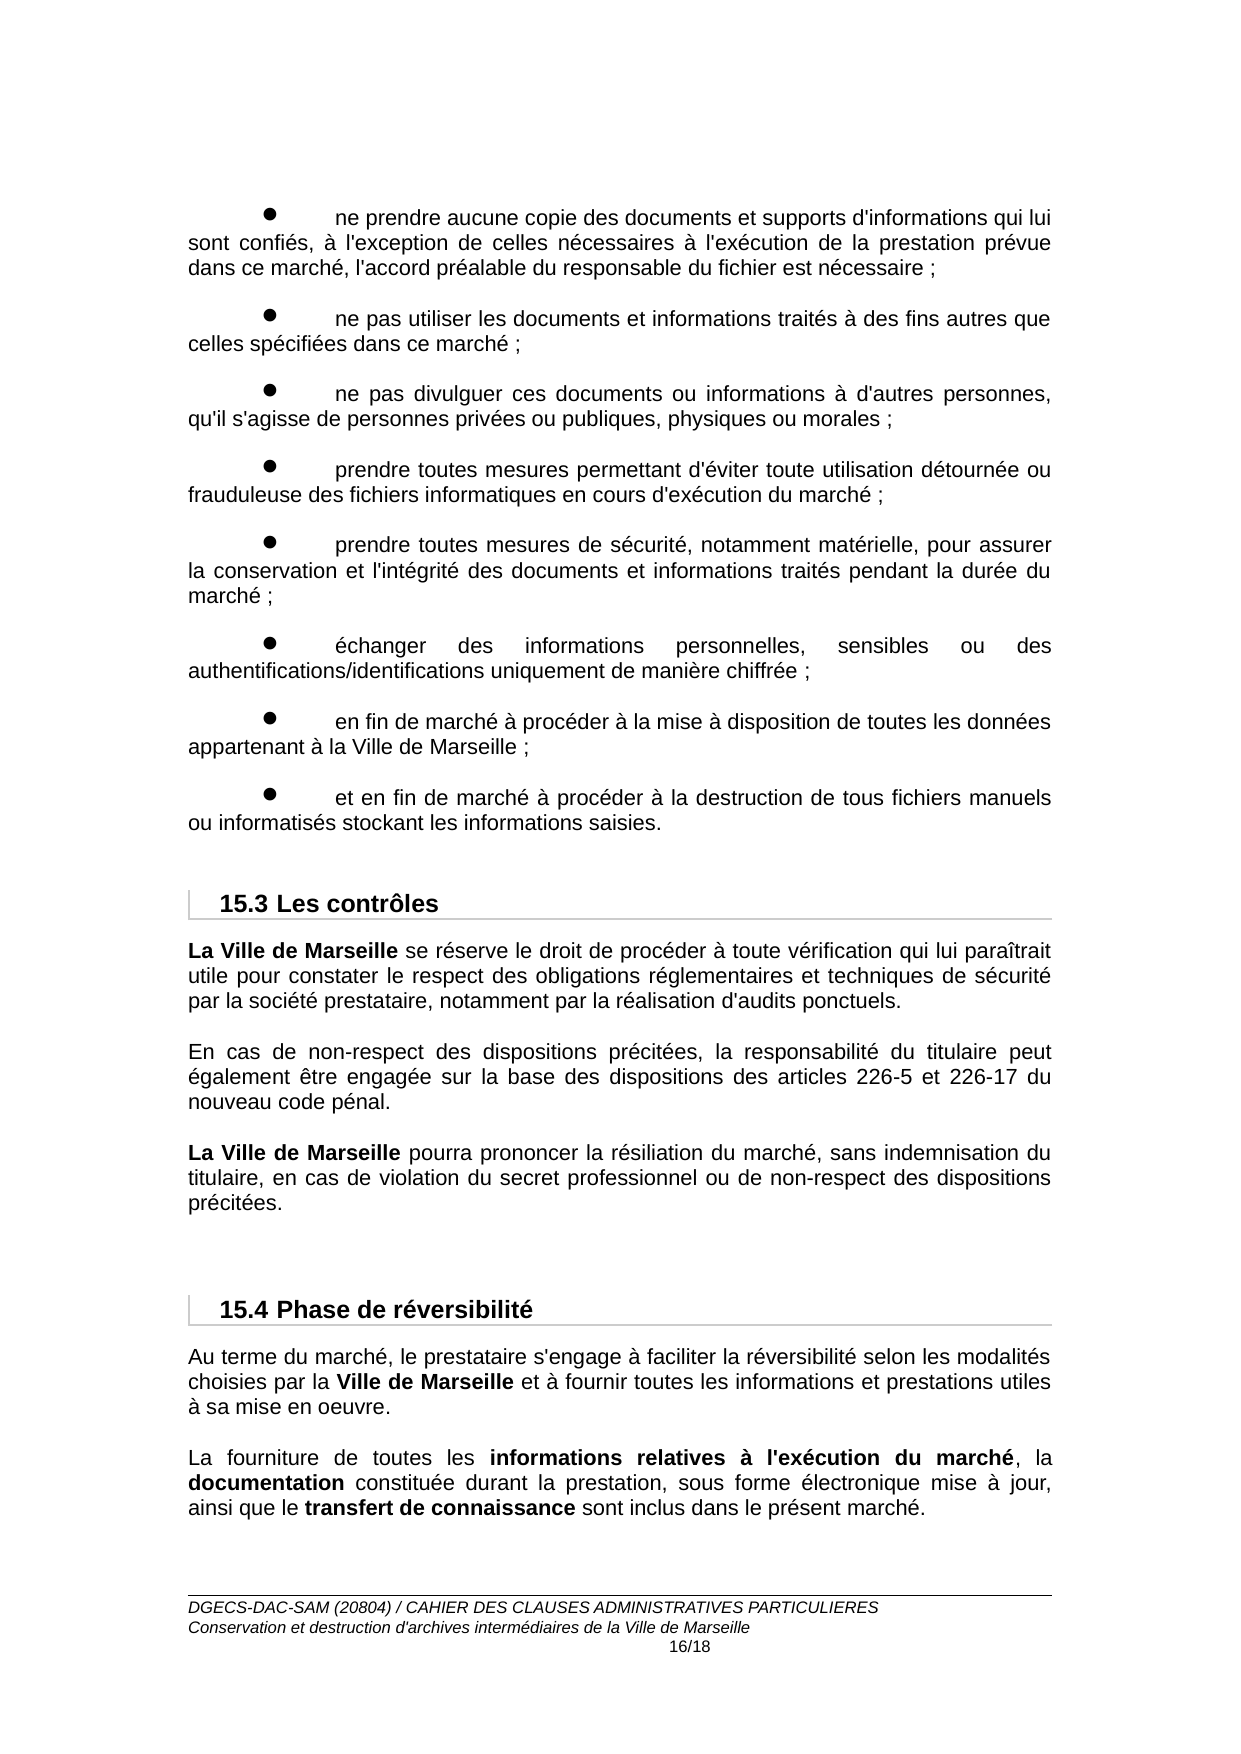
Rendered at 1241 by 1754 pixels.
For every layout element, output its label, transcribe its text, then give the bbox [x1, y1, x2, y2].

subtitle Les contrôles [188, 889, 1052, 918]
list en fin de marché à procéder à la mise à disposition de toutes les données appartenant à la Ville de Marseille ; [188, 709, 1052, 759]
text La Ville de Marseille pourra prononcer la résiliation du marché, sans indemnisation du titulaire, en cas de violation du secret professionnel ou de non-respect des dispositions précitées. [188, 1140, 1052, 1215]
list et en fin de marché à procéder à la destruction de tous fichiers manuels ou informatisés stockant les informations saisies. [188, 784, 1052, 835]
list prendre toutes mesures de sécurité, notamment matérielle, pour assurer la conservation et l'intégrité des documents et informations traités pendant la durée du marché ; [188, 532, 1052, 608]
text La fourniture de toutes les informations relatives à l'exécution du marché, la documentation constituée durant la prestation, sous forme électronique mise à jour, ainsi que le transfert de connaissance sont inclus dans le présent marché. [188, 1444, 1052, 1520]
list échanger des informations personnelles, sensibles ou des authentifications/identifications uniquement de manière chiffrée ; [188, 633, 1052, 683]
list prendre toutes mesures permettant d'éviter toute utilisation détournée ou frauduleuse des fichiers informatiques en cours d'exécution du marché ; [188, 457, 1052, 507]
subtitle Phase de réversibilité [190, 1295, 1052, 1324]
text Au terme du marché, le prestataire s'engage à faciliter la réversibilité selon les modalités choisies par la Ville de Marseille et à fournir toutes les informations et prestations utiles à sa mise en oeuvre. [188, 1344, 1052, 1419]
text En cas de non-respect des dispositions précitées, la responsabilité du titulaire peut également être engagée sur la base des dispositions des articles 226-5 et 226-17 du nouveau code pénal. [188, 1039, 1052, 1114]
list ne pas divulguer ces documents ou informations à d'autres personnes, qu'il s'agisse de personnes privées ou publiques, physiques ou morales ; [188, 381, 1052, 431]
list ne prendre aucune copie des documents et supports d'informations qui lui sont confiés, à l'exception de celles nécessaires à l'exécution de la prestation prévue dans ce marché, l'accord préalable du responsable du fichier est nécessaire ; [188, 204, 1052, 280]
text La Ville de Marseille se réserve le droit de procéder à toute vérification qui lui paraîtrait utile pour constater le respect des obligations réglementaires et techniques de sécurité par la société prestataire, notamment par la réalisation d'audits ponctuels. [188, 938, 1052, 1014]
list ne pas utiliser les documents et informations traités à des fins autres que celles spécifiées dans ce marché ; [188, 305, 1052, 356]
